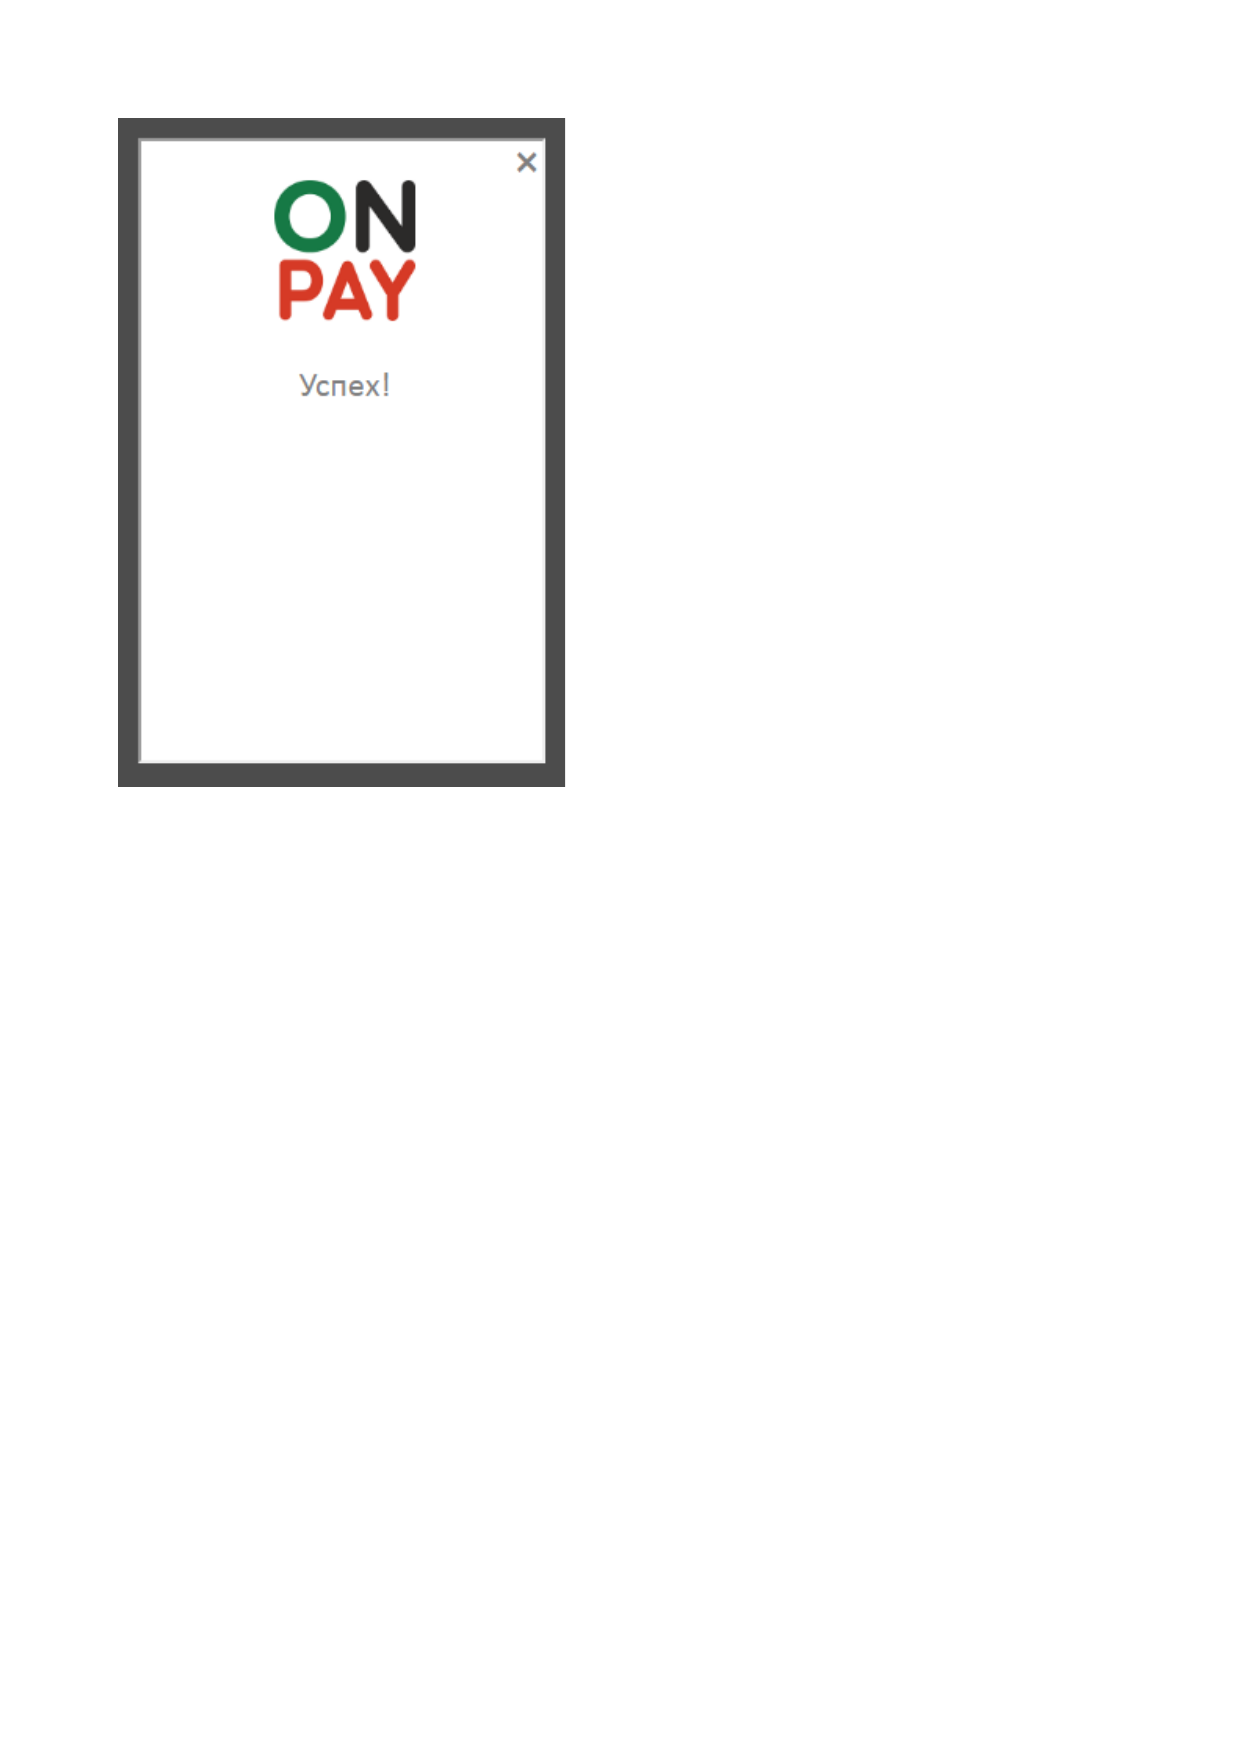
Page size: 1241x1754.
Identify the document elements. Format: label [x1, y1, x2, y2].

picture [118, 118, 565, 787]
